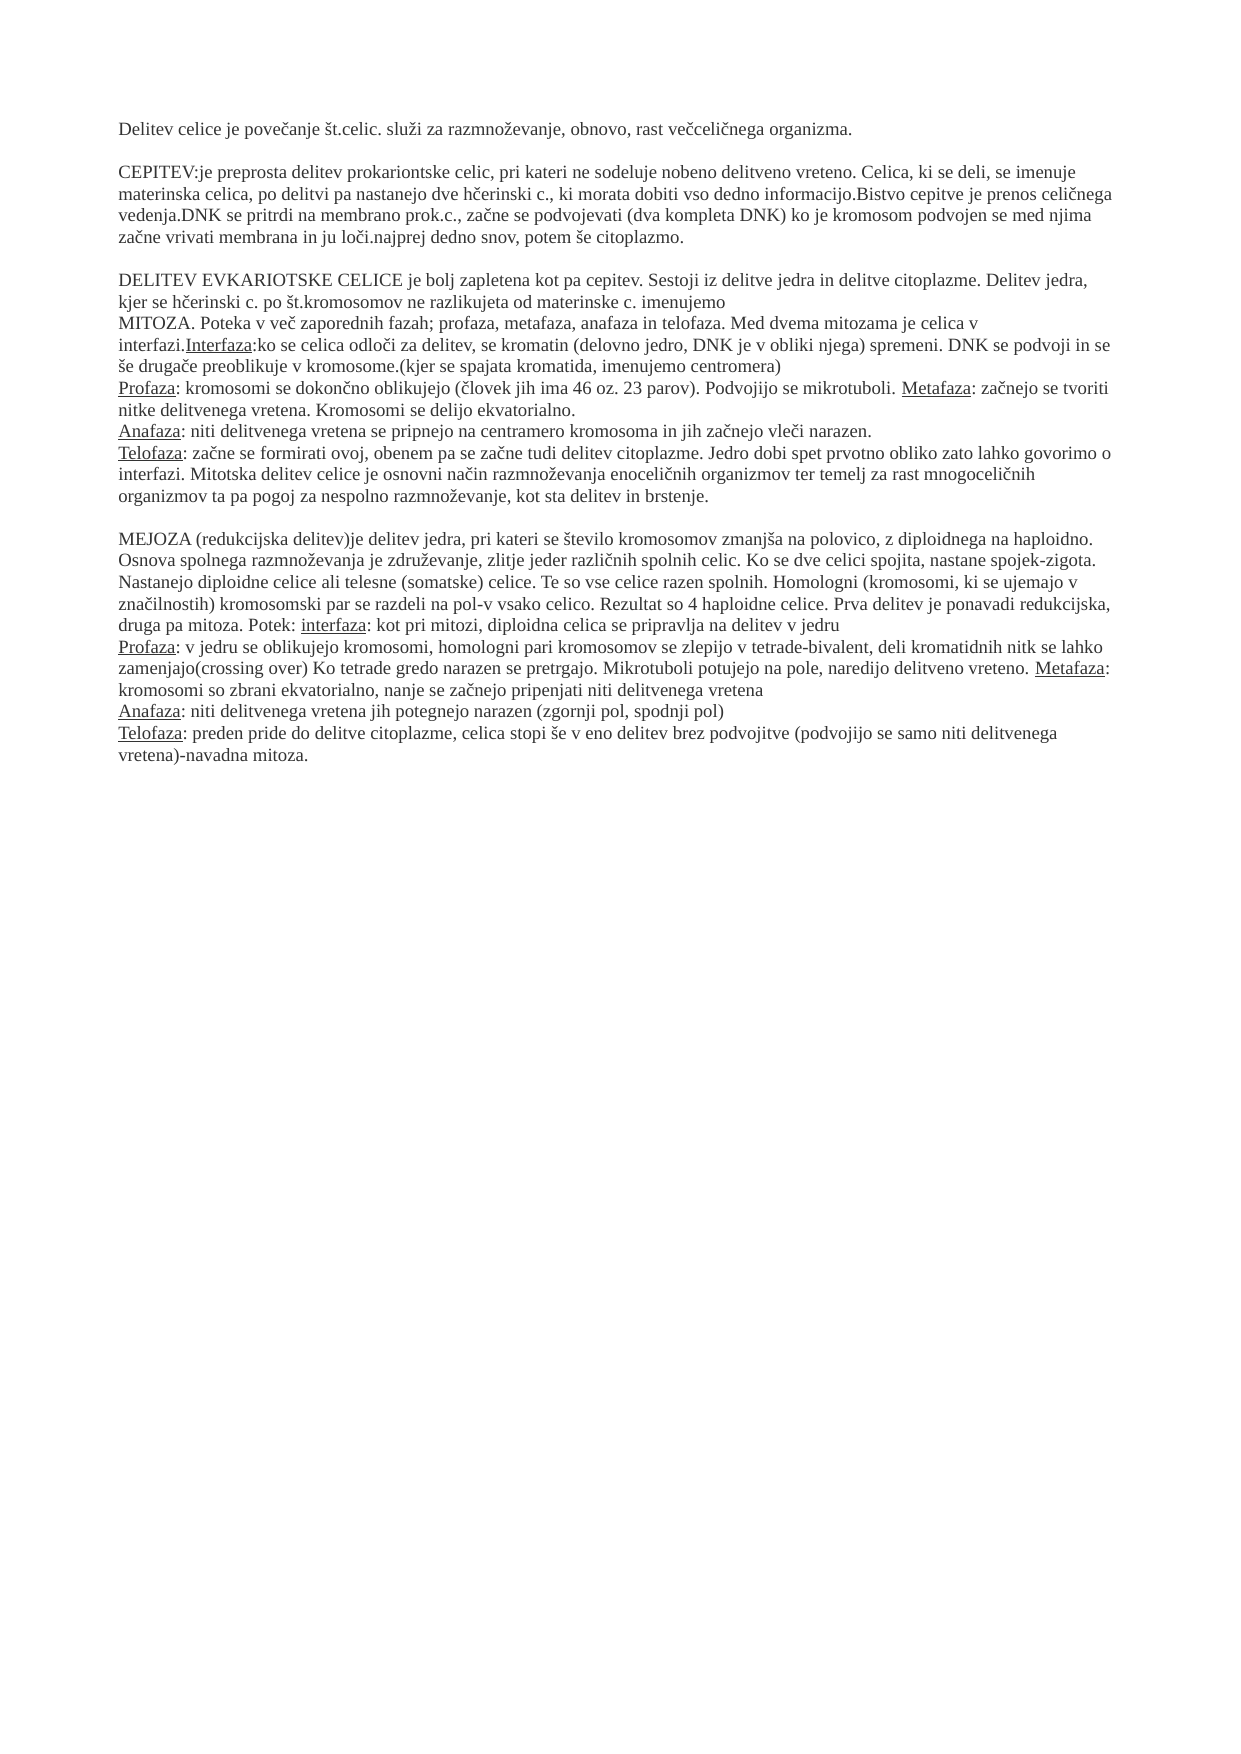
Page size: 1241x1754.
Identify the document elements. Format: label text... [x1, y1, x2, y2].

text MEJOZA (redukcijska delitev)je delitev jedra, pri kateri se število kromosomov zmanjša na polovico, z diploidnega na haploidno. Osnova spolnega razmnoževanja je združevanje, zlitje jeder različnih spolnih celic. Ko se dve celici spojita, nastane spojek-zigota. Nastanejo diploidne celice ali telesne (somatske) celice. Te so vse celice razen spolnih. Homologni (kromosomi, ki se ujemajo v značilnostih) kromosomski par se razdeli na pol-v vsako celico. Rezultat so 4 haploidne celice. Prva delitev je ponavadi redukcijska, druga pa mitoza. Potek: interfaza: kot pri mitozi, diploidna celica se pripravlja na delitev v jedru [118, 528, 1122, 636]
text Anafaza: niti delitvenega vretena se pripnejo na centramero kromosoma in jih začnejo vleči narazen. [118, 420, 1122, 442]
text CEPITEV:je preprosta delitev prokariontske celic, pri kateri ne sodeluje nobeno delitveno vreteno. Celica, ki se deli, se imenuje materinska celica, po delitvi pa nastanejo dve hčerinski c., ki morata dobiti vso dedno informacijo.Bistvo cepitve je prenos celičnega vedenja.DNK se pritrdi na membrano prok.c., začne se podvojevati (dva kompleta DNK) ko je kromosom podvojen se med njima začne vrivati membrana in ju loči.najprej dedno snov, potem še citoplazmo. [118, 161, 1122, 247]
text Telofaza: začne se formirati ovoj, obenem pa se začne tudi delitev citoplazme. Jedro dobi spet prvotno obliko zato lahko govorimo o interfazi. Mitotska delitev celice je osnovni način razmnoževanja enoceličnih organizmov ter temelj za rast mnogoceličnih organizmov ta pa pogoj za nespolno razmnoževanje, kot sta delitev in brstenje. [118, 442, 1122, 506]
text Delitev celice je povečanje št.celic. služi za razmnoževanje, obnovo, rast večceličnega organizma. [118, 118, 1122, 140]
text Profaza: v jedru se oblikujejo kromosomi, homologni pari kromosomov se zlepijo v tetrade-bivalent, deli kromatidnih nitk se lahko zamenjajo(crossing over) Ko tetrade gredo narazen se pretrgajo. Mikrotuboli potujejo na pole, naredijo delitveno vreteno. Metafaza: kromosomi so zbrani ekvatorialno, nanje se začnejo pripenjati niti delitvenega vretena [118, 636, 1122, 700]
text DELITEV EVKARIOTSKE CELICE je bolj zapletena kot pa cepitev. Sestoji iz delitve jedra in delitve citoplazme. Delitev jedra, kjer se hčerinski c. po št.kromosomov ne razlikujeta od materinske c. imenujemo [118, 269, 1122, 312]
text Anafaza: niti delitvenega vretena jih potegnejo narazen (zgornji pol, spodnji pol) [118, 700, 1122, 722]
text Telofaza: preden pride do delitve citoplazme, celica stopi še v eno delitev brez podvojitve (podvojijo se samo niti delitvenega vretena)-navadna mitoza. [118, 722, 1122, 765]
text MITOZA. Poteka v več zaporednih fazah; profaza, metafaza, anafaza in telofaza. Med dvema mitozama je celica v interfazi.Interfaza:ko se celica odloči za delitev, se kromatin (delovno jedro, DNK je v obliki njega) spremeni. DNK se podvoji in se še drugače preoblikuje v kromosome.(kjer se spajata kromatida, imenujemo centromera) [118, 312, 1122, 377]
text Profaza: kromosomi se dokončno oblikujejo (človek jih ima 46 oz. 23 parov). Podvojijo se mikrotuboli. Metafaza: začnejo se tvoriti nitke delitvenega vretena. Kromosomi se delijo ekvatorialno. [118, 377, 1122, 420]
